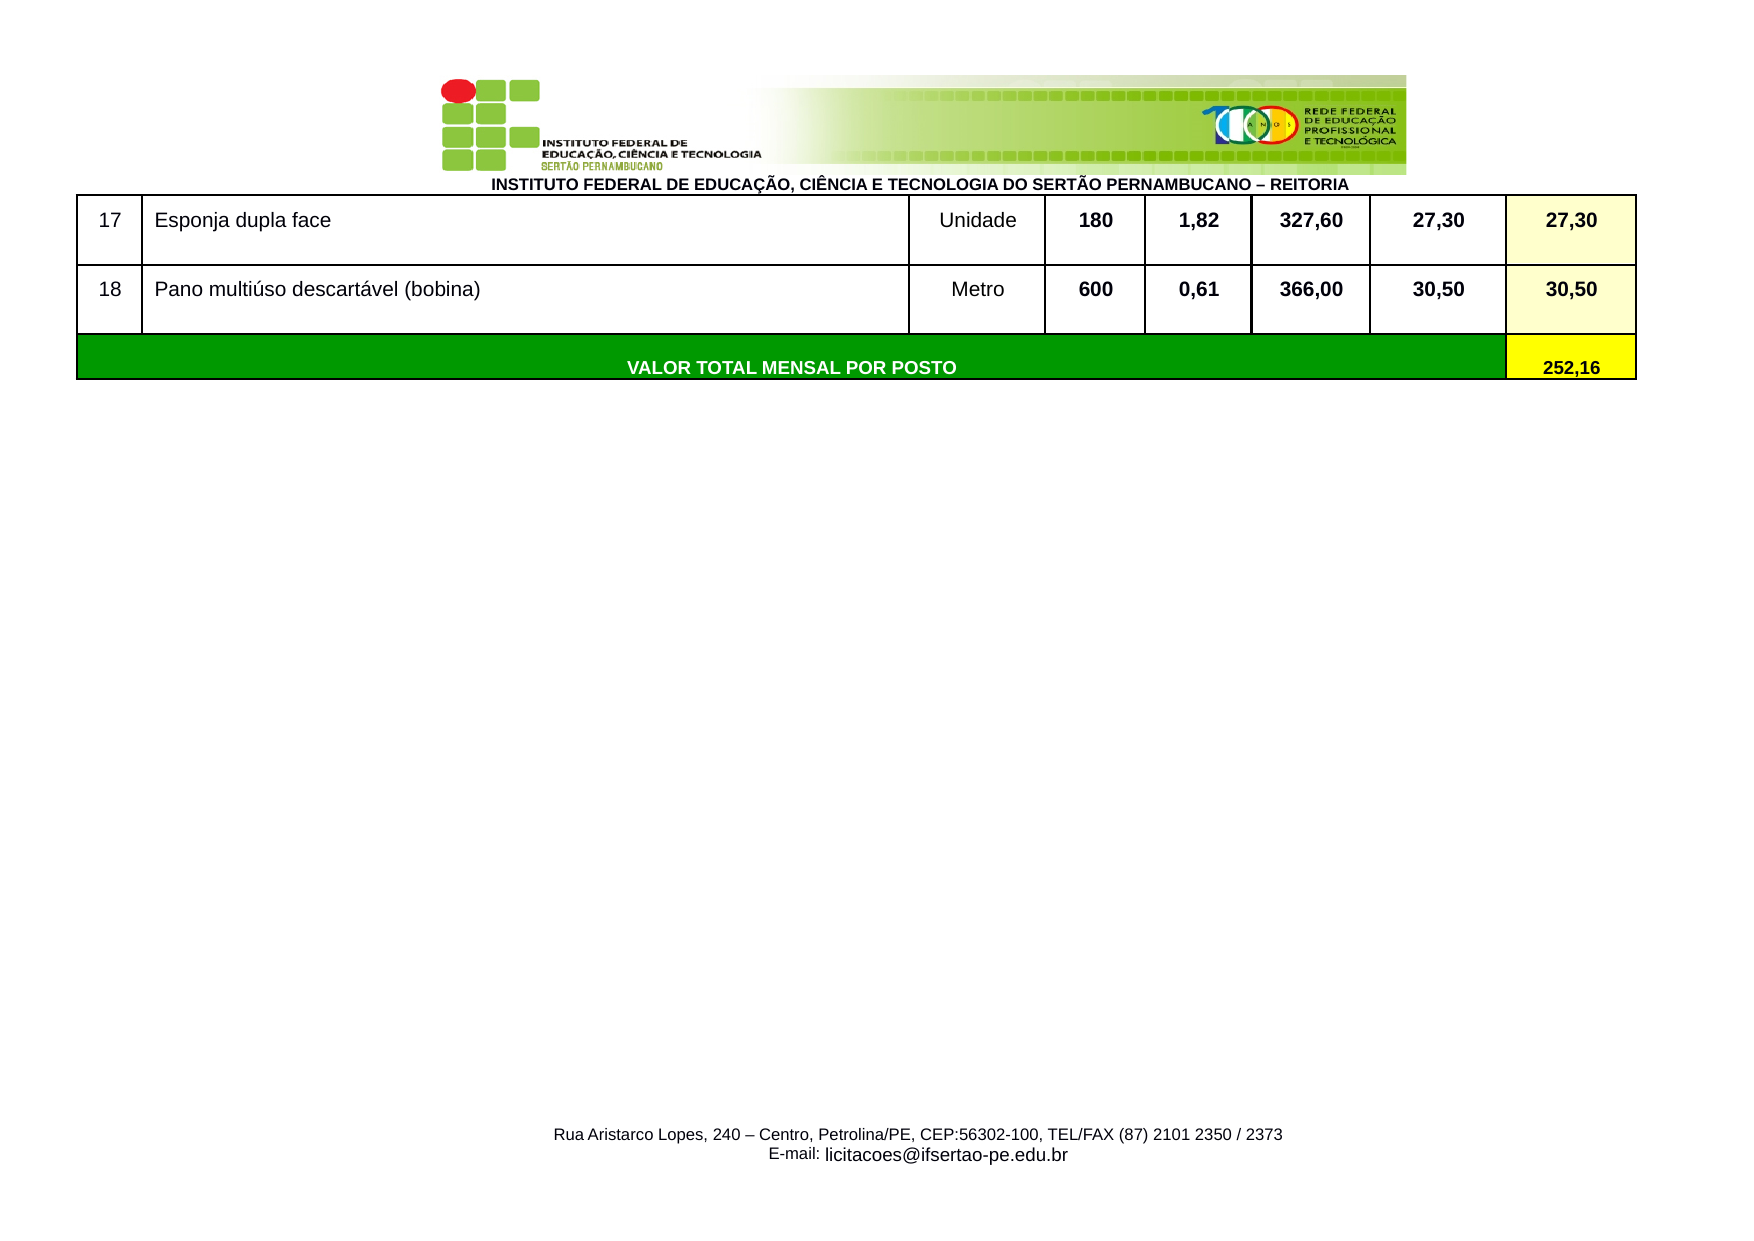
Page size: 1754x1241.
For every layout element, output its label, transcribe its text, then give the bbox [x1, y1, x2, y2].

table_cell Esponja dupla face [143, 196, 908, 263]
table_cell Pano multiúso descartável (bobina) [143, 266, 908, 333]
table_cell 252,16 [1507, 335, 1635, 378]
table_cell Metro [910, 266, 1044, 333]
table_cell 17 [78, 196, 141, 263]
table_cell 27,30 [1507, 196, 1635, 263]
table_cell 0,61 [1146, 266, 1250, 333]
table_cell 366,00 [1253, 266, 1369, 333]
table_cell Unidade [910, 196, 1044, 263]
table_cell 1,82 [1146, 196, 1250, 263]
table_cell 180 [1046, 196, 1144, 263]
picture [430, 75, 1407, 175]
table_cell VALOR TOTAL MENSAL POR POSTO [78, 335, 1505, 378]
table_cell 600 [1046, 266, 1144, 333]
table_cell 18 [78, 266, 141, 333]
table_cell 30,50 [1507, 266, 1635, 333]
table_cell 30,50 [1371, 266, 1505, 333]
table_cell 327,60 [1253, 196, 1369, 263]
table_cell 27,30 [1371, 196, 1505, 263]
